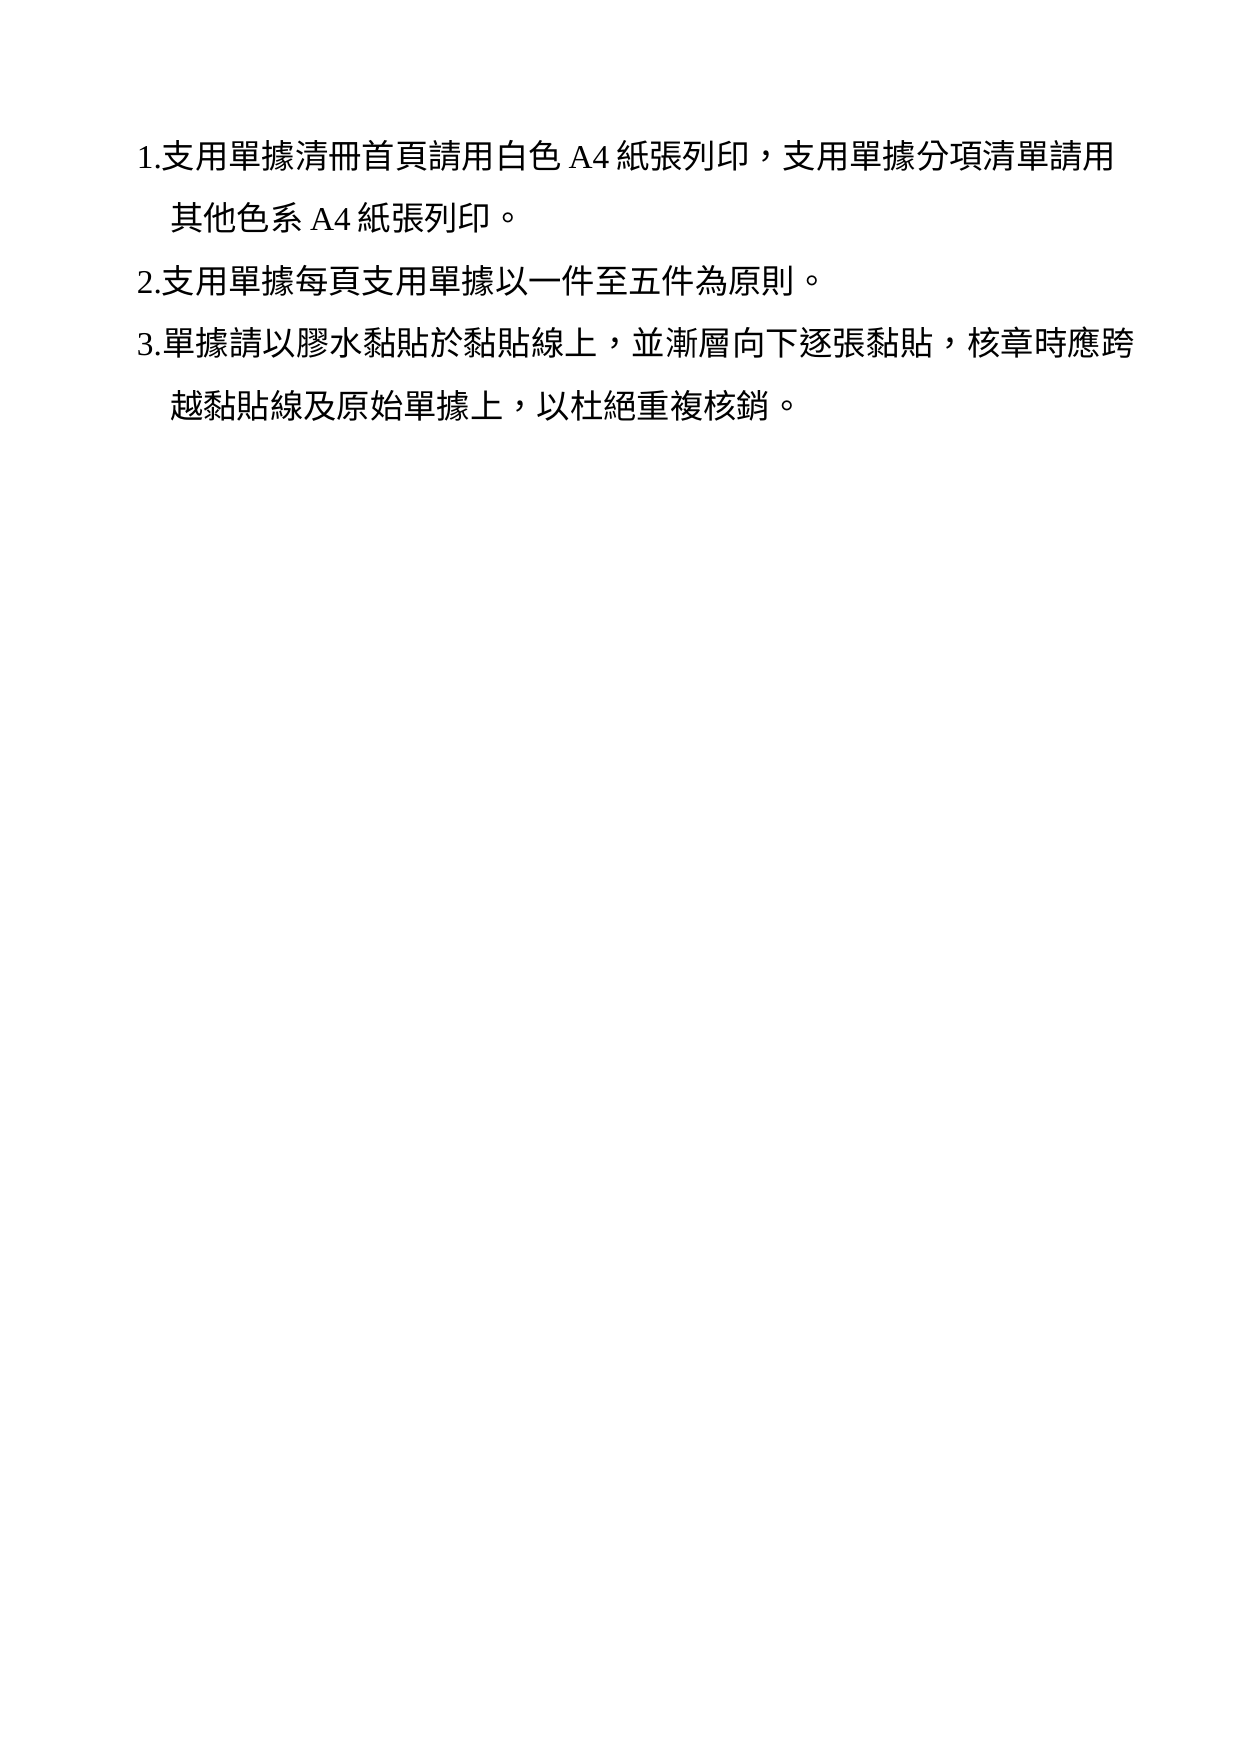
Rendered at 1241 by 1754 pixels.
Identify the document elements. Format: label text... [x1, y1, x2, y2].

text 1.支用單據清冊首頁請用白色A4紙張列印，支用單據分項清單請用其他色系A4紙張列印。 [137, 112, 1137, 237]
text 3.單據請以膠水黏貼於黏貼線上，並漸層向下逐張黏貼，核章時應跨越黏貼線及原始單據上，以杜絕重複核銷。 [137, 300, 1137, 425]
text 2.支用單據每頁支用單據以一件至五件為原則。 [137, 237, 1137, 300]
